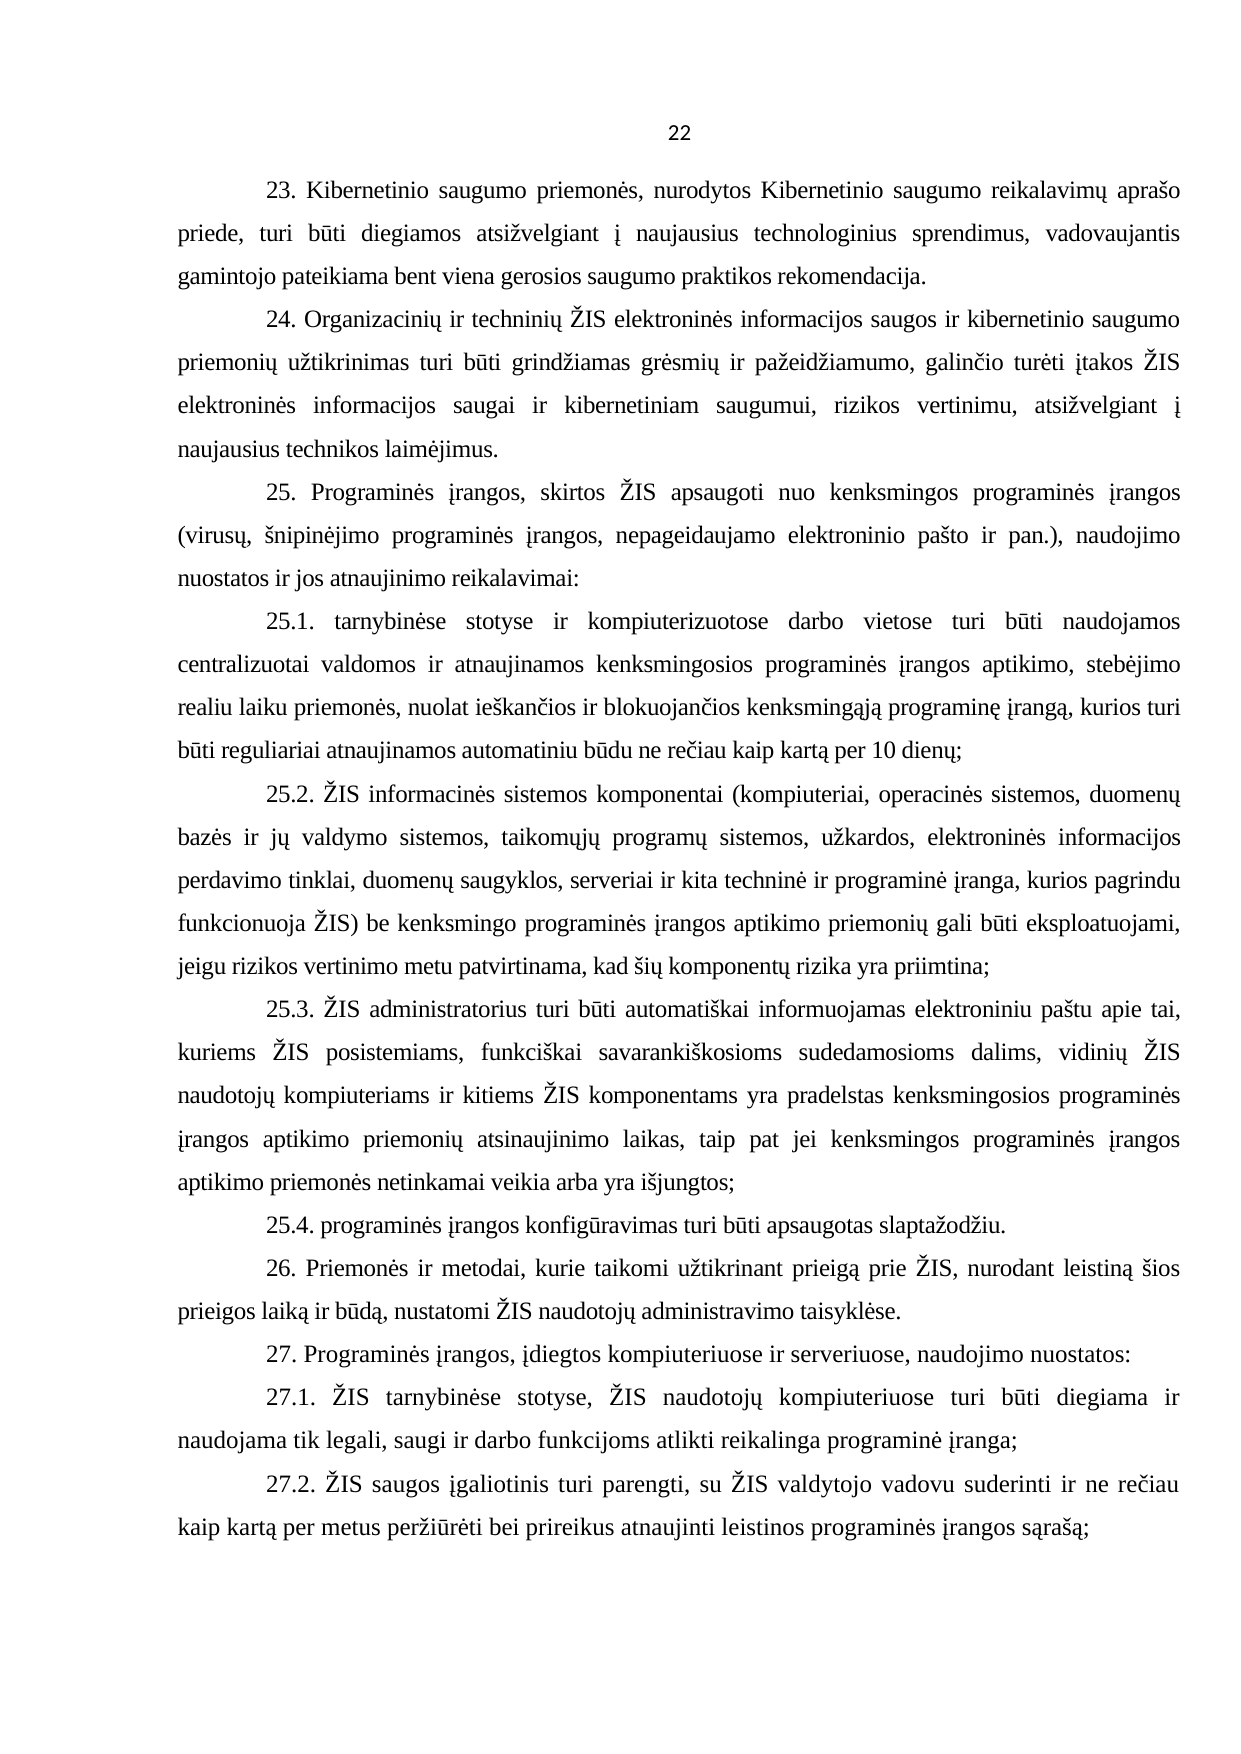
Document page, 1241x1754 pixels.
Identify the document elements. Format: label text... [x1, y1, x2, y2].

text 27.1. ŽIS tarnybinėse stotyse, ŽIS naudotojų kompiuteriuose turi būti diegiama ir naudojama tik legali, saugi ir darbo funkcijoms atlikti reikalinga programinė įranga; [177, 1382, 1181, 1454]
text 26. Priemonės ir metodai, kurie taikomi užtikrinant prieigą prie ŽIS, nurodant leistiną šios prieigos laiką ir būdą, nustatomi ŽIS naudotojų administravimo taisyklėse. [177, 1253, 1181, 1325]
text 24. Organizacinių ir techninių ŽIS elektroninės informacijos saugos ir kibernetinio saugumo priemonių užtikrinimas turi būti grindžiamas grėsmių ir pažeidžiamumo, galinčio turėti įtakos ŽIS elektroninės informacijos saugai ir kibernetiniam saugumui, rizikos vertinimu, atsižvelgiant į naujausius technikos laimėjimus. [177, 304, 1181, 462]
text 27. Programinės įrangos, įdiegtos kompiuteriuose ir serveriuose, naudojimo nuostatos: [177, 1339, 1181, 1368]
text 25. Programinės įrangos, skirtos ŽIS apsaugoti nuo kenksmingos programinės įrangos (virusų, šnipinėjimo programinės įrangos, nepageidaujamo elektroninio pašto ir pan.), naudojimo nuostatos ir jos atnaujinimo reikalavimai: [177, 477, 1181, 592]
text 27.2. ŽIS saugos įgaliotinis turi parengti, su ŽIS valdytojo vadovu suderinti ir ne rečiau kaip kartą per metus peržiūrėti bei prireikus atnaujinti leistinos programinės įrangos sąrašą; [177, 1469, 1181, 1541]
text 25.4. programinės įrangos konfigūravimas turi būti apsaugotas slaptažodžiu. [177, 1210, 1181, 1239]
text 23. Kibernetinio saugumo priemonės, nurodytos Kibernetinio saugumo reikalavimų aprašo priede, turi būti diegiamos atsižvelgiant į naujausius technologinius sprendimus, vadovaujantis gamintojo pateikiama bent viena gerosios saugumo praktikos rekomendacija. [177, 175, 1181, 290]
text 25.1. tarnybinėse stotyse ir kompiuterizuotose darbo vietose turi būti naudojamos centralizuotai valdomos ir atnaujinamos kenksmingosios programinės įrangos aptikimo, stebėjimo realiu laiku priemonės, nuolat ieškančios ir blokuojančios kenksmingąją programinę įrangą, kurios turi būti reguliariai atnaujinamos automatiniu būdu ne rečiau kaip kartą per 10 dienų; [177, 606, 1181, 764]
text 25.2. ŽIS informacinės sistemos komponentai (kompiuteriai, operacinės sistemos, duomenų bazės ir jų valdymo sistemos, taikomųjų programų sistemos, užkardos, elektroninės informacijos perdavimo tinklai, duomenų saugyklos, serveriai ir kita techninė ir programinė įranga, kurios pagrindu funkcionuoja ŽIS) be kenksmingo programinės įrangos aptikimo priemonių gali būti eksploatuojami, jeigu rizikos vertinimo metu patvirtinama, kad šių komponentų rizika yra priimtina; [177, 779, 1181, 980]
text 25.3. ŽIS administratorius turi būti automatiškai informuojamas elektroniniu paštu apie tai, kuriems ŽIS posistemiams, funkciškai savarankiškosioms sudedamosioms dalims, vidinių ŽIS naudotojų kompiuteriams ir kitiems ŽIS komponentams yra pradelstas kenksmingosios programinės įrangos aptikimo priemonių atsinaujinimo laikas, taip pat jei kenksmingos programinės įrangos aptikimo priemonės netinkamai veikia arba yra išjungtos; [177, 994, 1181, 1196]
